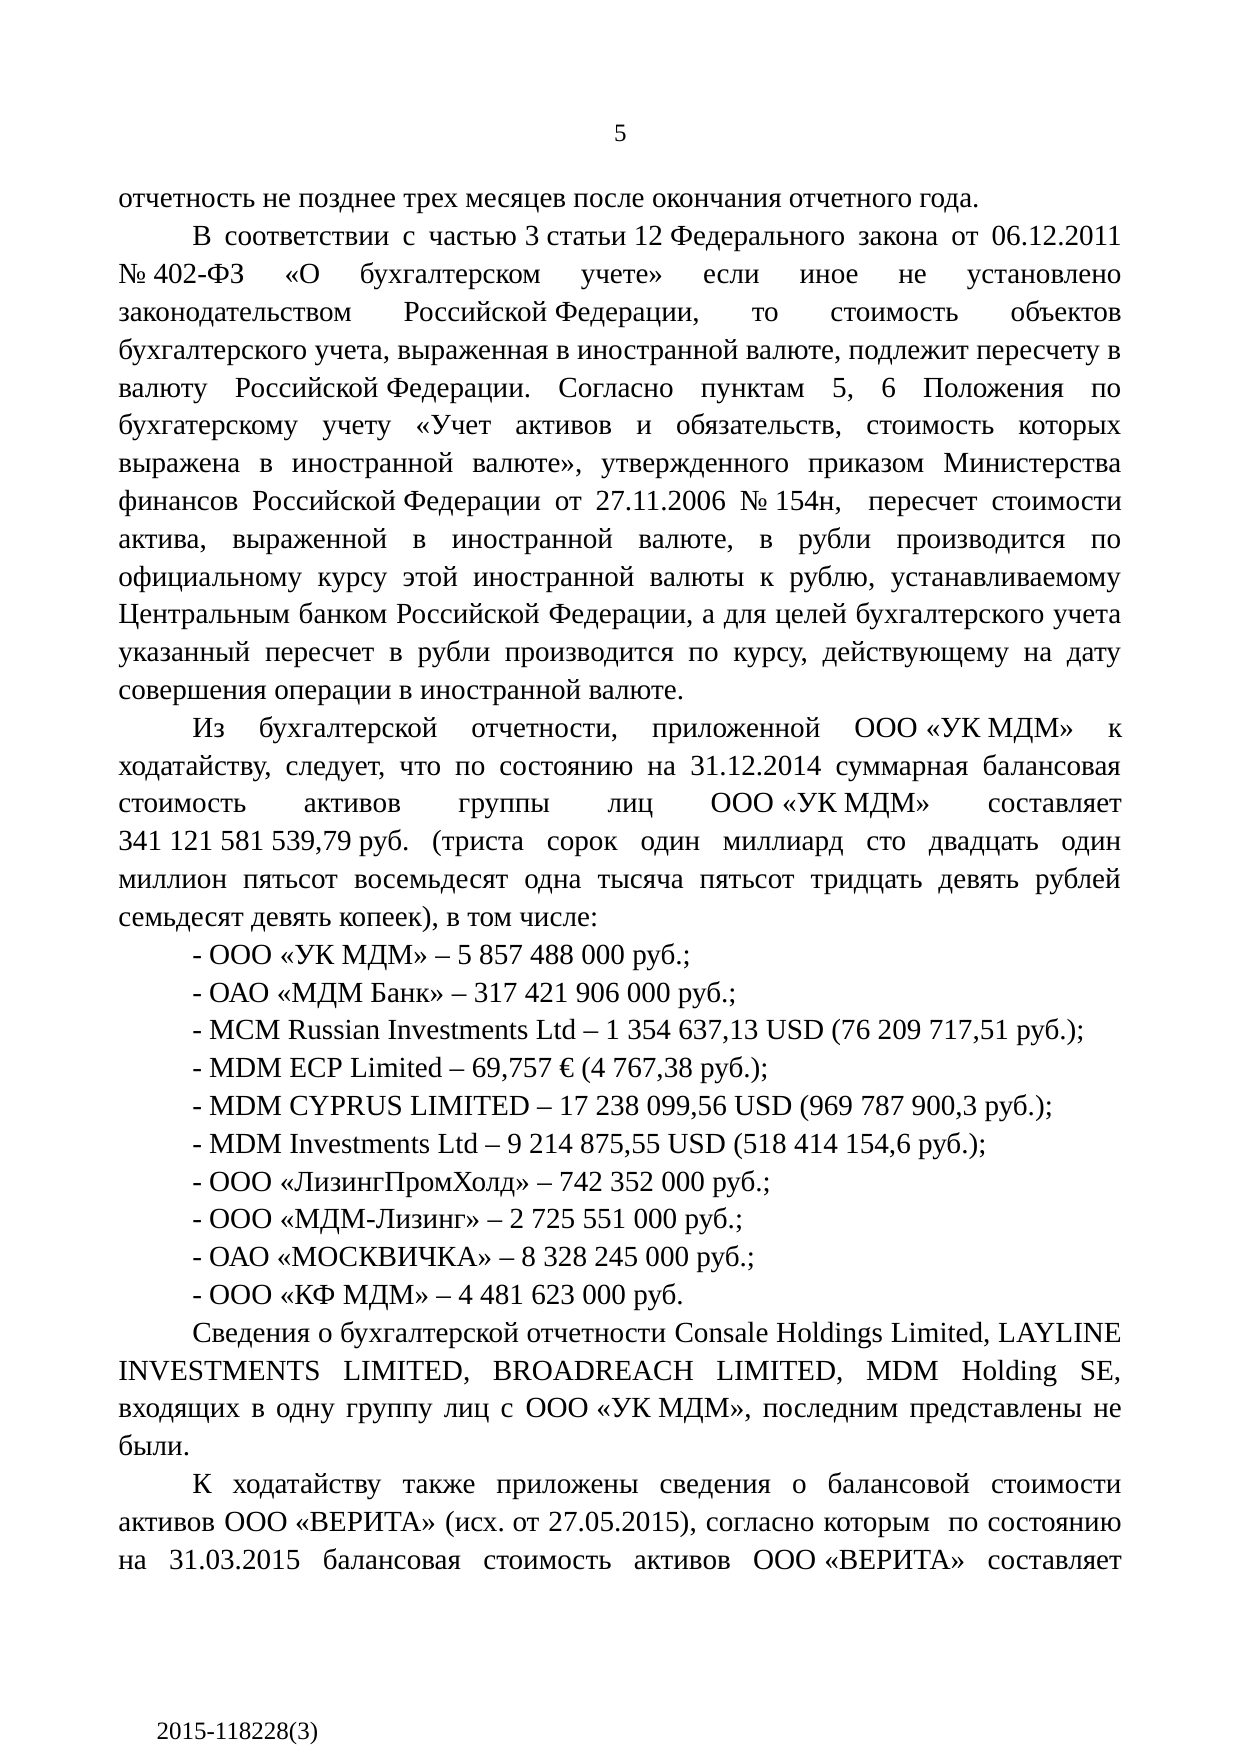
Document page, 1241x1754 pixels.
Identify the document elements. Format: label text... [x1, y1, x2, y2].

text Сведения о бухгалтерской отчетности Consale Holdings Limited, LAYLINE INVESTMENTS LIMITED, BROADREACH LIMITED, MDM Holding SE, входящих в одну группу лиц с ООО «УК МДМ», последним представлены не были. [118, 1311, 1122, 1462]
text - ООО «ЛизингПромХолд» – 742 352 000 руб.; [118, 1159, 1122, 1197]
text В соответствии с частью 3 статьи 12 Федерального закона от 06.12.2011 № 402-ФЗ «О бухгалтерском учете» если иное не установлено законодательством Российской Федерации, то стоимость объектов бухгалтерского учета, выраженная в иностранной валюте, подлежит пересчету в валюту Российской Федерации. Согласно пунктам 5, 6 Положения по бухгатерскому учету «Учет активов и обязательств, стоимость которых выражена в иностранной валюте», утвержденного приказом Министерства финансов Российской Федерации от 27.11.2006 № 154н, пересчет стоимости актива, выраженной в иностранной валюте, в рубли производится по официальному курсу этой иностранной валюты к рублю, устанавливаемому Центральным банком Российской Федерации, а для целей бухгалтерского учета указанный пересчет в рубли производится по курсу, действующему на дату совершения операции в иностранной валюте. [118, 214, 1122, 706]
text Из бухгалтерской отчетности, приложенной ООО «УК МДМ» к ходатайству, следует, что по состоянию на 31.12.2014 суммарная балансовая стоимость активов группы лиц ООО «УК МДМ» составляет 341 121 581 539,79 руб. (триста сорок один миллиард сто двадцать один миллион пятьсот восемьдесят одна тысяча пятьсот тридцать девять рублей семьдесят девять копеек), в том числе: [118, 706, 1122, 933]
text - ООО «МДМ-Лизинг» – 2 725 551 000 руб.; [118, 1197, 1122, 1235]
text - ООО «УК МДМ» – 5 857 488 000 руб.; [118, 933, 1122, 970]
text - MDM CYPRUS LIMITED – 17 238 099,56 USD (969 787 900,3 руб.); [118, 1084, 1122, 1122]
text - ОАО «МДМ Банк» – 317 421 906 000 руб.; [118, 970, 1122, 1008]
text отчетность не позднее трех месяцев после окончания отчетного года. [118, 176, 1122, 214]
text - MDM Investments Ltd – 9 214 875,55 USD (518 414 154,6 руб.); [118, 1122, 1122, 1159]
text - ОАО «МОСКВИЧКА» – 8 328 245 000 руб.; [118, 1235, 1122, 1273]
text - MDM ECP Limited – 69,757 € (4 767,38 руб.); [118, 1046, 1122, 1084]
text К ходатайству также приложены сведения о балансовой стоимости активов ООО «ВЕРИТА» (исх. от 27.05.2015), согласно которым по состоянию на 31.03.2015 балансовая стоимость активов ООО «ВЕРИТА» составляет [118, 1462, 1122, 1575]
text - ООО «КФ МДМ» – 4 481 623 000 руб. [118, 1273, 1122, 1311]
text - MCM Russian Investments Ltd – 1 354 637,13 USD (76 209 717,51 руб.); [118, 1008, 1122, 1046]
